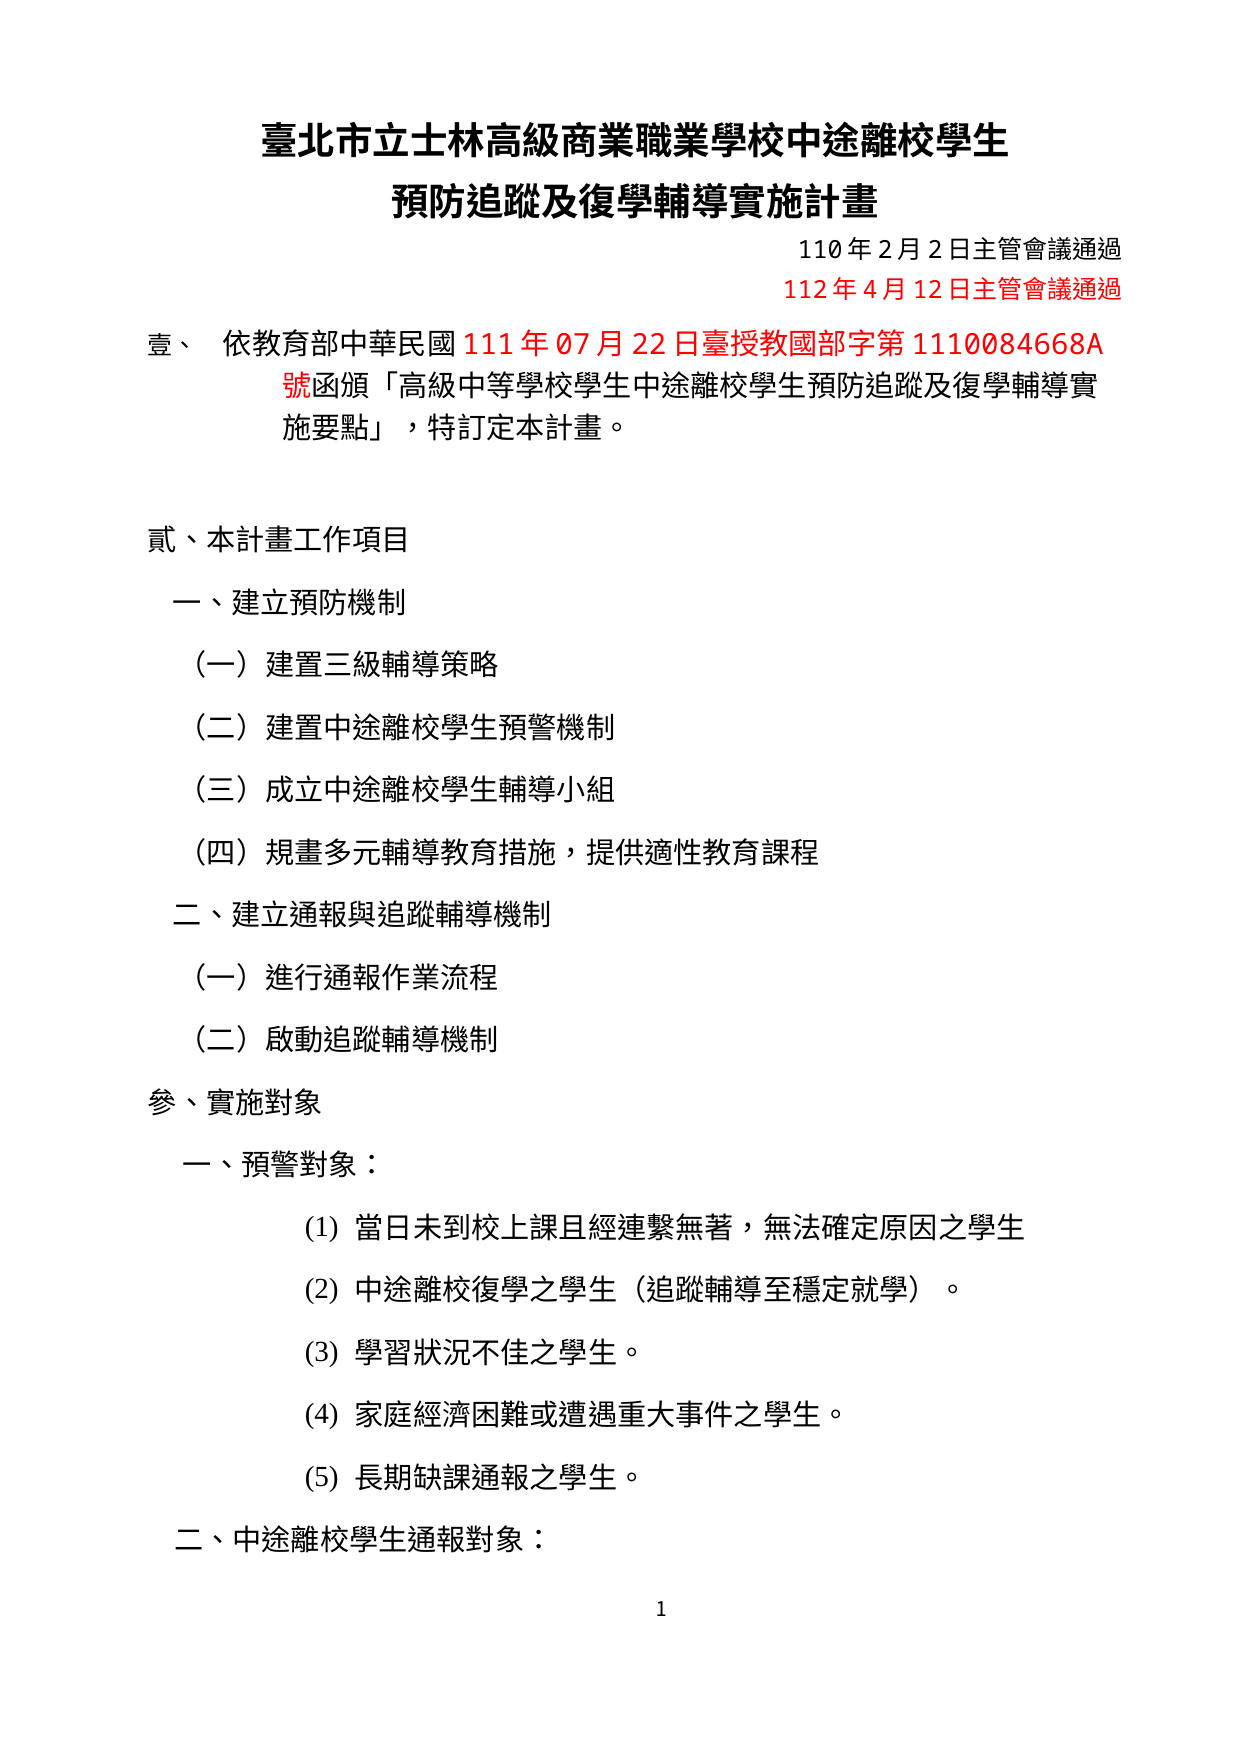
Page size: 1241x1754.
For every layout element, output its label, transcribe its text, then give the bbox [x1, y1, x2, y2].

text （三）成立中途離校學生輔導小組 [177, 746, 1122, 809]
list 依教育部中華民國111年07月22日臺授教國部字第1110084668A號函頒「高級中等學校學生中途離校學生預防追蹤及復學輔導實施要點」，特訂定本計畫。 [148, 321, 1107, 446]
text 二、中途離校學生通報對象： [174, 1496, 1122, 1559]
text （一）建置三級輔導策略 [177, 621, 1122, 684]
text 一、建立預防機制 [173, 559, 1122, 621]
list 學習狀況不佳之學生。 [285, 1309, 1122, 1371]
text 貳、本計畫工作項目 [148, 496, 1122, 559]
text （四）規畫多元輔導教育措施，提供適性教育課程 [177, 809, 1122, 871]
text 預防追蹤及復學輔導實施計畫 [148, 182, 1122, 223]
text （一）進行通報作業流程 [177, 934, 1122, 996]
text 二、建立通報與追蹤輔導機制 [173, 871, 1122, 934]
text 110年2月2日主管會議通過 [148, 242, 1122, 263]
text （二）啟動追蹤輔導機制 [177, 996, 1122, 1059]
text 112年4月12日主管會議通過 [148, 282, 1122, 303]
list 長期缺課通報之學生。 [285, 1434, 1122, 1496]
text 臺北市立士林高級商業職業學校中途離校學生 [148, 121, 1122, 163]
list 當日未到校上課且經連繫無著，無法確定原因之學生 [285, 1184, 1122, 1246]
text （二）建置中途離校學生預警機制 [177, 684, 1122, 746]
text 一、預警對象： [148, 1121, 1122, 1184]
list 中途離校復學之學生（追蹤輔導至穩定就學）。 [285, 1246, 1122, 1309]
list 家庭經濟困難或遭遇重大事件之學生。 [285, 1371, 1122, 1434]
text 參、實施對象 [148, 1059, 1122, 1121]
